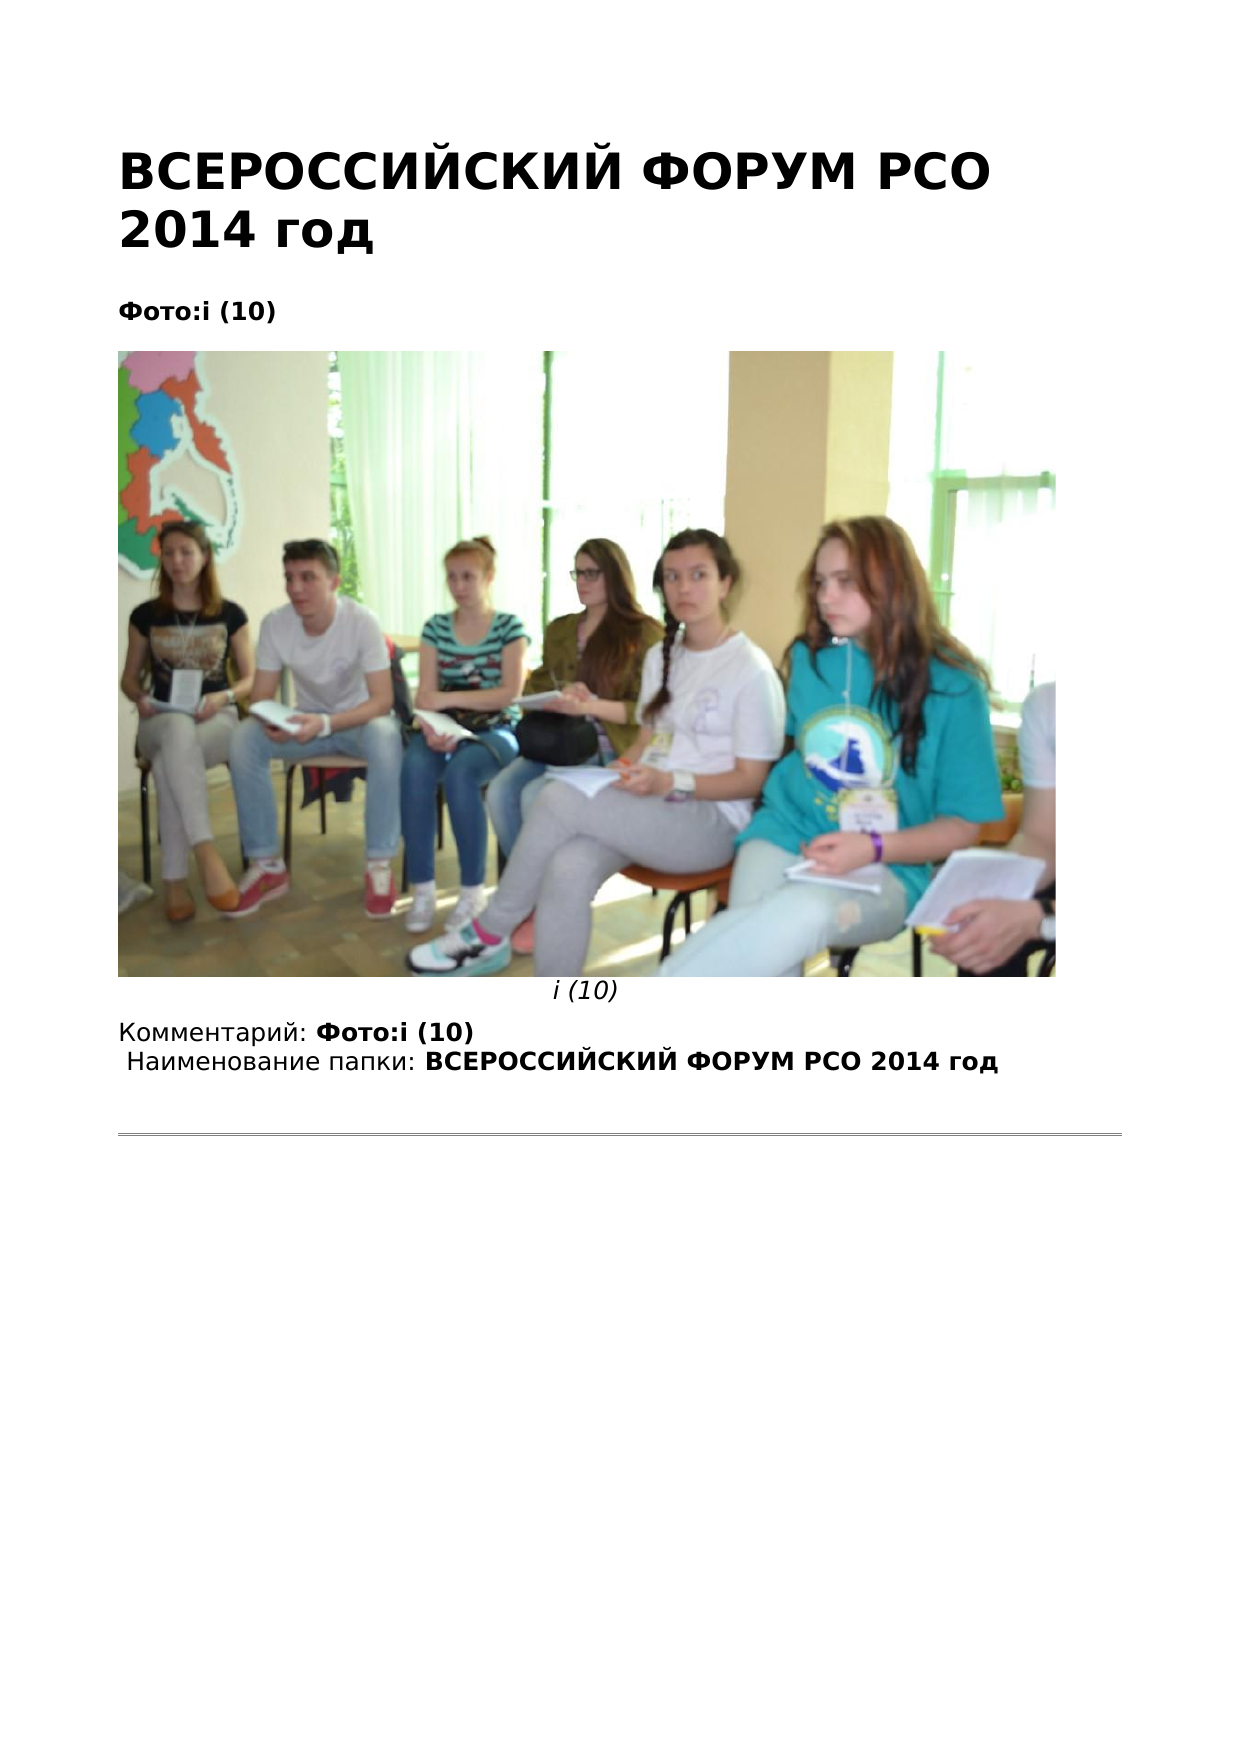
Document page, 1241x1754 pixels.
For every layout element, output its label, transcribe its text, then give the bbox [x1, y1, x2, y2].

text i (10) [118, 977, 1056, 1006]
subtitle Фото:i (10) [118, 297, 1122, 326]
text Комментарий: Фото:i (10) Наименование папки: ВСЕРОССИЙСКИЙ ФОРУМ РСО 2014 год [118, 1018, 1122, 1106]
picture [118, 351, 1056, 977]
subtitle ВСЕРОССИЙСКИЙ ФОРУМ РСО 2014 год [118, 143, 1122, 259]
